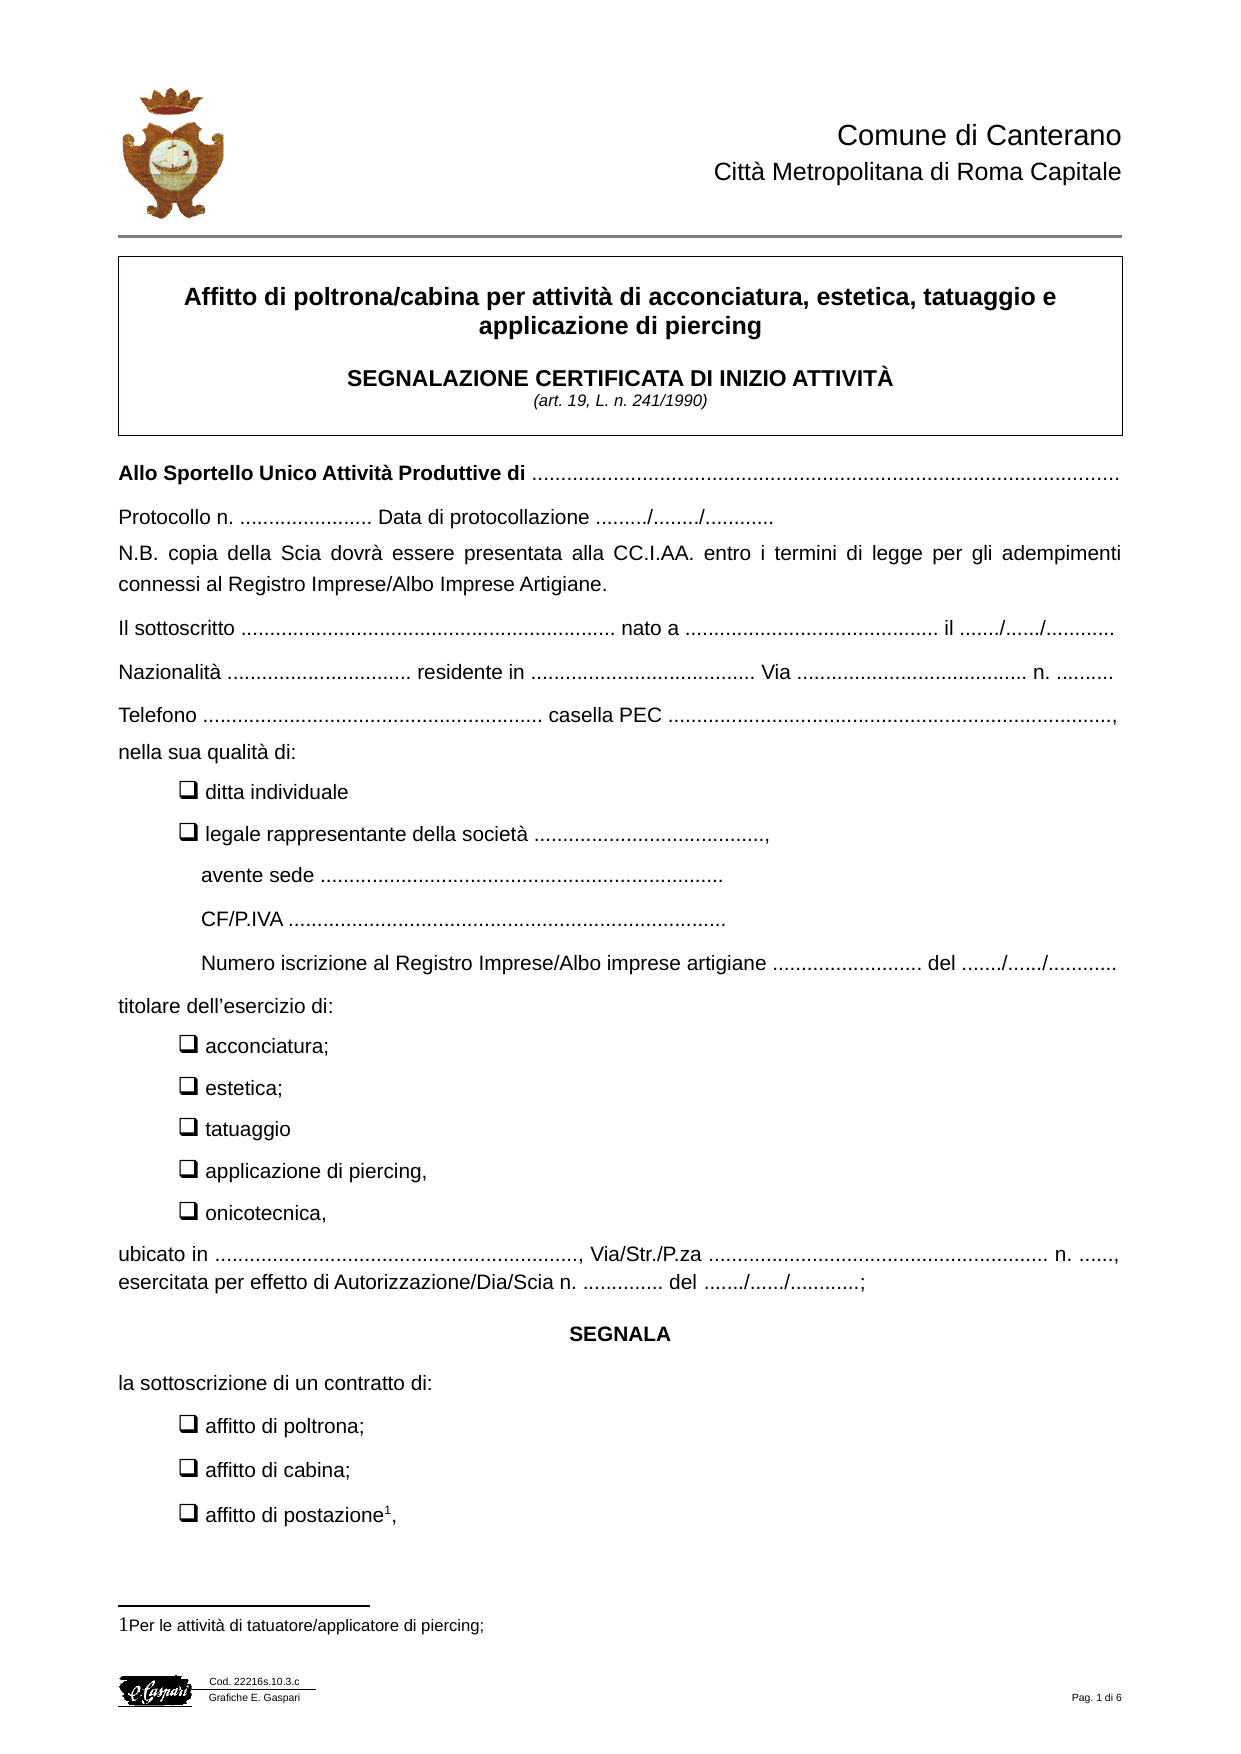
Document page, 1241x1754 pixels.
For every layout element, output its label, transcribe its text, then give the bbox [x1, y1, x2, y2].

text la sottoscrizione di un contratto di: [118, 1371, 1122, 1395]
text avente sede ...................................................................... [201, 863, 1122, 887]
text Protocollo n. ....................... Data di protocollazione ........./......../............ [118, 505, 1122, 529]
text nella sua qualità di: [118, 740, 1122, 764]
text  acconciatura; [177, 1034, 1122, 1059]
text N.B. copia della Scia dovrà essere presentata alla CC.I.AA. entro i termini di legge per gli adempimenti connessi al Registro Imprese/Albo Imprese Artigiane. [118, 541, 1122, 596]
text  affitto di cabina; [177, 1458, 1122, 1483]
text Città Metropolitana di Roma Capitale [118, 157, 1122, 185]
text CF/P.IVA ............................................................................ [201, 907, 1122, 931]
text  affitto di postazione, [177, 1503, 1122, 1528]
picture [122, 185, 224, 219]
picture [118, 1674, 192, 1706]
text Allo Sportello Unico Attività Produttive di [118, 461, 1122, 485]
table_header Affitto di poltrona/cabina per attività di acconciatura, estetica, tatuaggio e applicazione di piercing SEGNALAZIONE CERTIFICATA DI INIZIO ATTIVITÀ (art. 19, L. n. 241/1990) [119, 257, 1122, 435]
text Comune di Canterano [118, 118, 1122, 152]
text  onicotecnica, [177, 1201, 1122, 1226]
text Per le attività di tatuatore/applicatore di piercing; [118, 1612, 1122, 1636]
text  affitto di poltrona; [177, 1414, 1122, 1439]
text Il sottoscritto ................................................................. nato a ............................................ il ......./....../............ [118, 616, 1122, 640]
text  legale rappresentante della società ........................................, [177, 821, 1122, 846]
text  applicazione di piercing, [177, 1159, 1122, 1184]
text  tatuaggio [177, 1117, 1122, 1142]
text ubicato in ..............................................................., Via/Str./P.za ........................................................... n. ......, esercitata per effetto di Autorizzazione/Dia/Scia n. .............. del ......./....../............; [118, 1242, 1122, 1294]
text  estetica; [177, 1076, 1122, 1101]
text Telefono ........................................................... casella PEC ............................................................................., [118, 703, 1122, 727]
picture [122, 87, 224, 118]
text titolare dell’esercizio di: [118, 994, 1122, 1018]
text  ditta individuale [177, 780, 1122, 805]
text Numero iscrizione al Registro Imprese/Albo imprese artigiane .......................... del ......./....../............ [201, 950, 1122, 974]
picture [122, 152, 224, 157]
text Nazionalità ................................ residente in ....................................... Via ........................................ n. .......... [118, 659, 1122, 683]
text SEGNALA [118, 1322, 1122, 1346]
